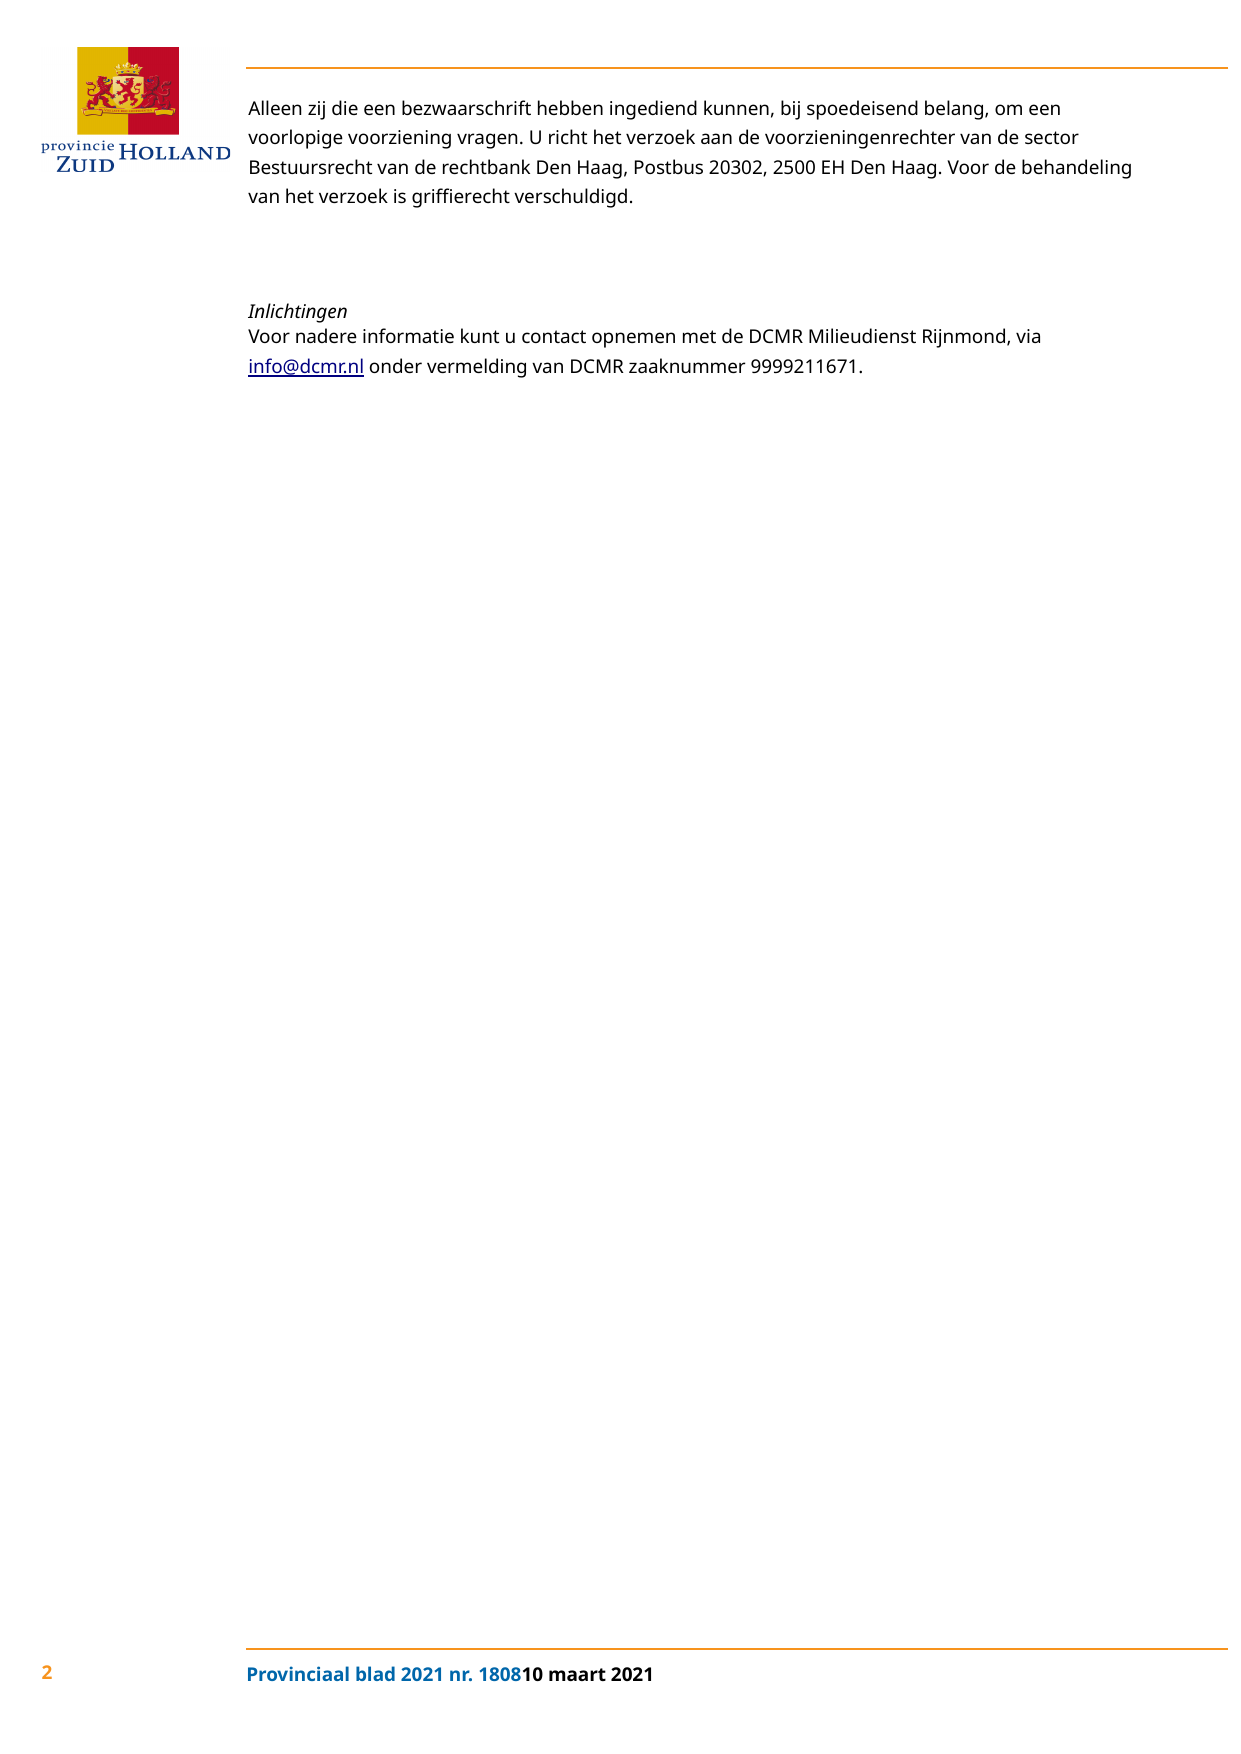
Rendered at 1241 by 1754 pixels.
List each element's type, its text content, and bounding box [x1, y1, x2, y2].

picture [41, 47, 231, 172]
text Voor nadere informatie kunt u contact opnemen met de DCMR Milieudienst Rijnmond, via info@dcmr.nl onder vermelding van DCMR zaaknummer 9999211671. [248, 324, 1152, 379]
text Inlichtingen [248, 298, 1152, 324]
text Alleen zij die een bezwaarschrift hebben ingediend kunnen, bij spoedeisend belang, om een voorlopige voorziening vragen. U richt het verzoek aan de voorzieningenrechter van de sector Bestuursrecht van de rechtbank Den Haag, Postbus 20302, 2500 EH Den Haag. Voor de behandeling van het verzoek is griffierecht verschuldigd. [248, 95, 1152, 209]
